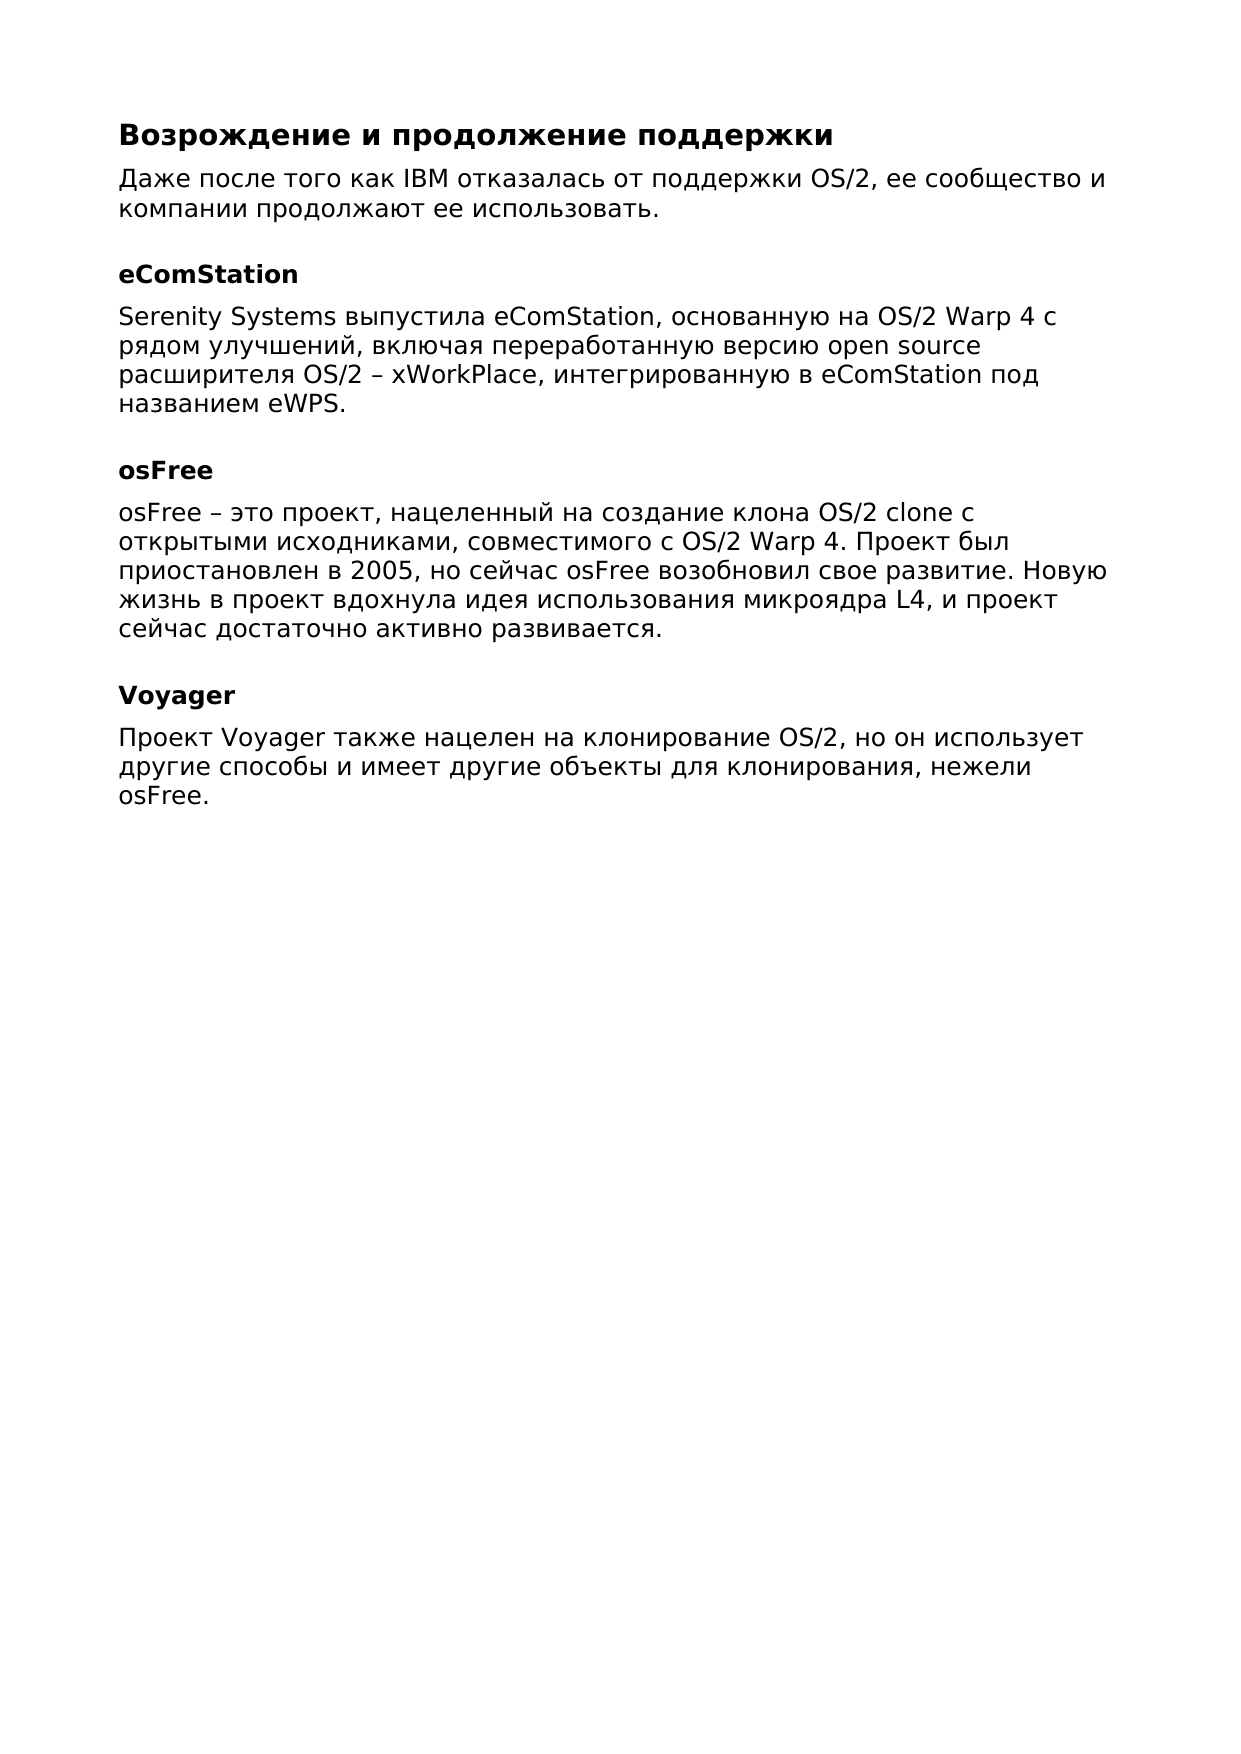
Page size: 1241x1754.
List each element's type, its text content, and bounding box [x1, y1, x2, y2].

text Даже после того как IBM отказалась от поддержки OS/2, ее сообщество и компании продолжают ее использовать. [118, 164, 1122, 223]
text osFree – это проект, нацеленный на создание клона OS/2 clone с открытыми исходниками, совместимого с OS/2 Warp 4. Проект был приостановлен в 2005, но сейчас osFree возобновил свое развитие. Новую жизнь в проект вдохнула идея использования микроядра L4, и проект сейчас достаточно активно развивается. [118, 498, 1122, 644]
subtitle Voyager [118, 681, 1122, 710]
subtitle osFree [118, 456, 1122, 485]
subtitle Возрождение и продолжение поддержки [118, 118, 1122, 152]
text Проект Voyager также нацелен на клонирование OS/2, но он использует другие способы и имеет другие объекты для клонирования, нежели osFree. [118, 723, 1122, 810]
text Serenity Systems выпустила eComStation, основанную на OS/2 Warp 4 с рядом улучшений, включая переработанную версию open source расширителя OS/2 – xWorkPlace, интегрированную в eComStation под названием eWPS. [118, 302, 1122, 419]
subtitle eComStation [118, 260, 1122, 289]
